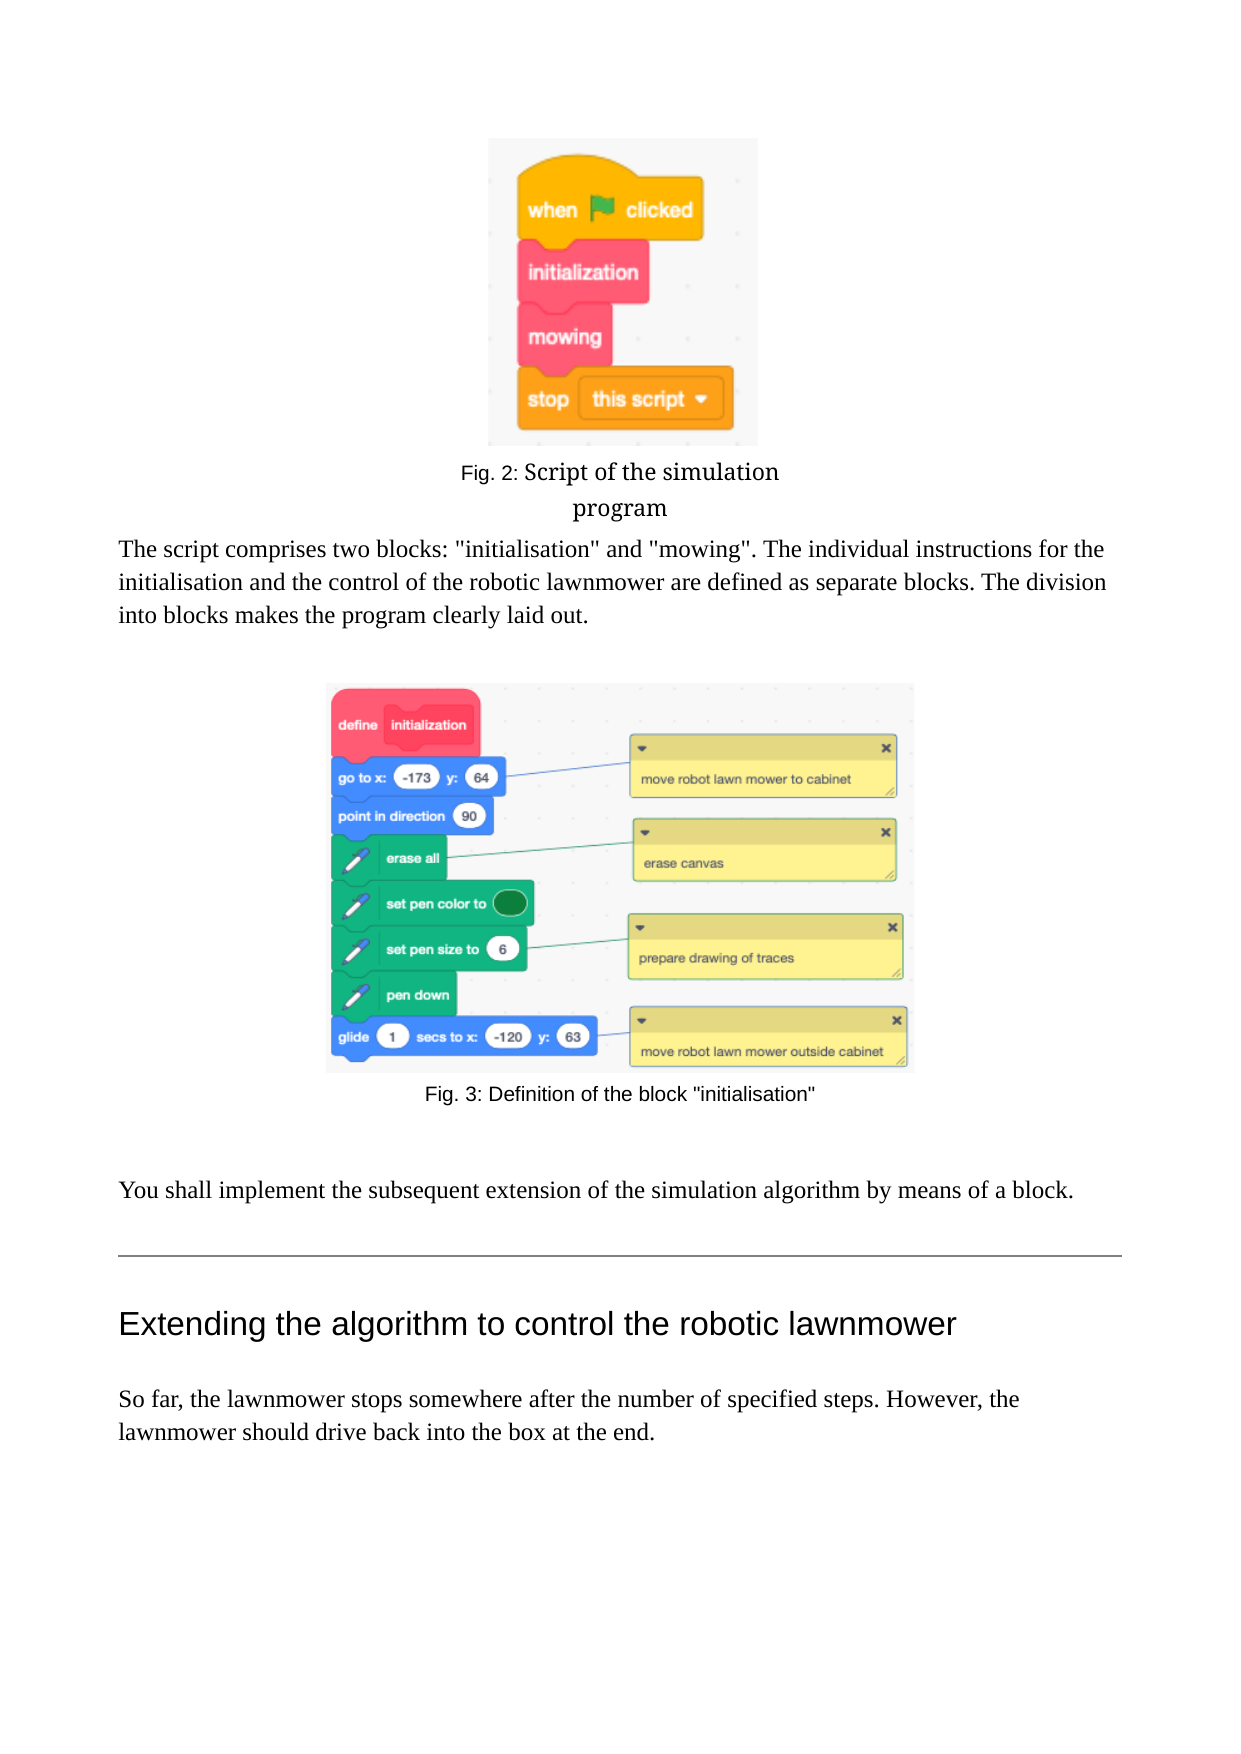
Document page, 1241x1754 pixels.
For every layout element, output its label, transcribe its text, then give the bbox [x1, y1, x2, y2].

text The script comprises two blocks: "initialisation" and "mowing". The individual instructions for the initialisation and the control of the robotic lawnmower are defined as separate blocks. The division into blocks makes the program clearly laid out. [118, 118, 1122, 628]
text Extending the algorithm to control the robotic lawnmower [118, 1304, 1122, 1342]
text You shall implement the subsequent extension of the simulation algorithm by means of a block. [118, 1175, 1122, 1204]
text Fig. 2: Script of the simulation program [413, 131, 827, 523]
text So far, the lawnmower stops somewhere after the number of specified steps. However, the lawnmower should drive back into the box at the end. [118, 1384, 1122, 1446]
text Fig. 3: Definition of the block "initialisation" [303, 684, 937, 1106]
picture [325, 683, 915, 1073]
picture [488, 138, 758, 446]
